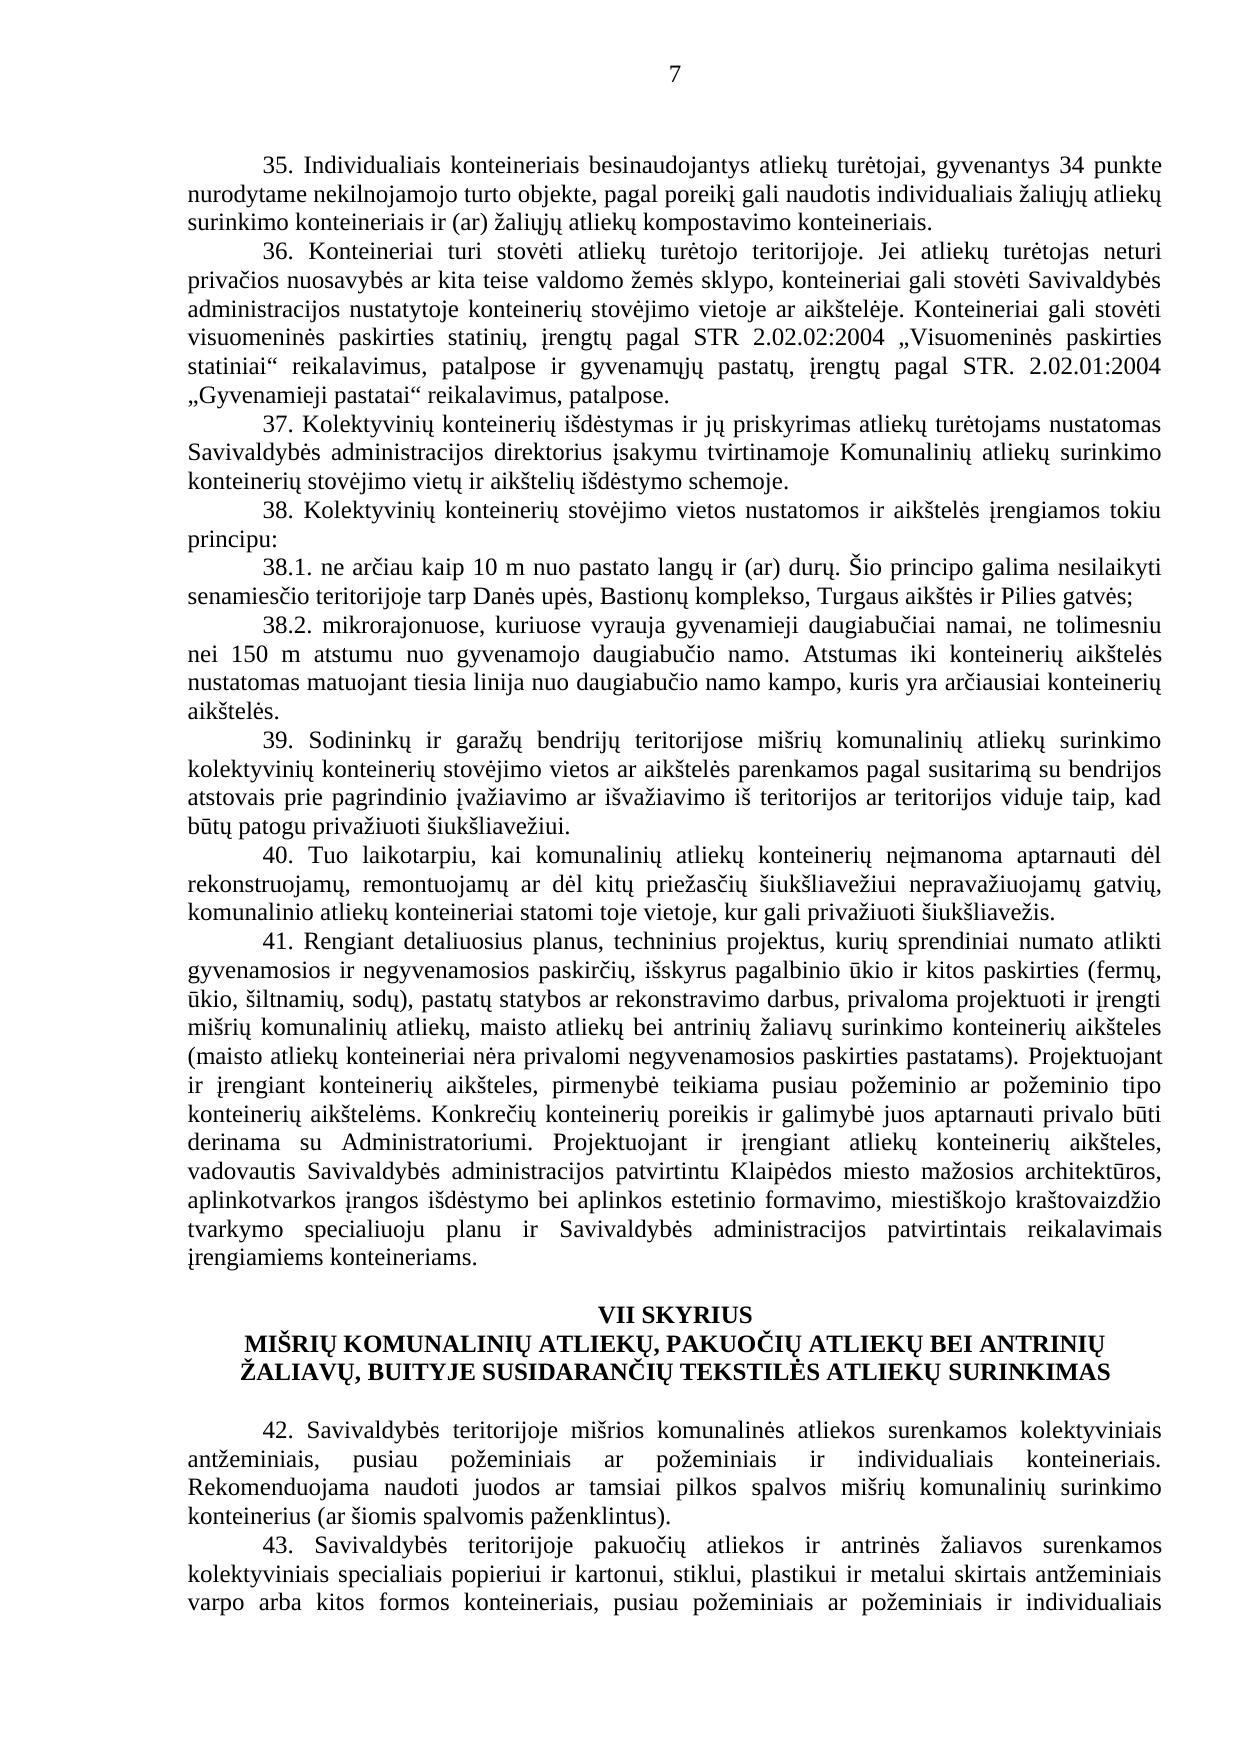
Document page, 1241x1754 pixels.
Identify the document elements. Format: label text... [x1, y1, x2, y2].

text 42. Savivaldybės teritorijoje mišrios komunalinės atliekos surenkamos kolektyviniais antžeminiais, pusiau požeminiais ar požeminiais ir individualiais konteineriais. Rekomenduojama naudoti juodos ar tamsiai pilkos spalvos mišrių komunalinių surinkimo konteinerius (ar šiomis spalvomis paženklintus). [187, 1415, 1162, 1530]
text 38.2. mikrorajonuose, kuriuose vyrauja gyvenamieji daugiabučiai namai, ne tolimesniu nei 150 m atstumu nuo gyvenamojo daugiabučio namo. Atstumas iki konteinerių aikštelės nustatomas matuojant tiesia linija nuo daugiabučio namo kampo, kuris yra arčiausiai konteinerių aikštelės. [187, 610, 1162, 725]
text 43. Savivaldybės teritorijoje pakuočių atliekos ir antrinės žaliavos surenkamos kolektyviniais specialiais popieriui ir kartonui, stiklui, plastikui ir metalui skirtais antžeminiais varpo arba kitos formos konteineriais, pusiau požeminiais ar požeminiais ir individualiais [187, 1530, 1162, 1616]
text 41. Rengiant detaliuosius planus, techninius projektus, kurių sprendiniai numato atlikti gyvenamosios ir negyvenamosios paskirčių, išskyrus pagalbinio ūkio ir kitos paskirties (fermų, ūkio, šiltnamių, sodų), pastatų statybos ar rekonstravimo darbus, privaloma projektuoti ir įrengti mišrių komunalinių atliekų, maisto atliekų bei antrinių žaliavų surinkimo konteinerių aikšteles (maisto atliekų konteineriai nėra privalomi negyvenamosios paskirties pastatams). Projektuojant ir įrengiant konteinerių aikšteles, pirmenybė teikiama pusiau požeminio ar požeminio tipo konteinerių aikštelėms. Konkrečių konteinerių poreikis ir galimybė juos aptarnauti privalo būti derinama su Administratoriumi. Projektuojant ir įrengiant atliekų konteinerių aikšteles, vadovautis Savivaldybės administracijos patvirtintu Klaipėdos miesto mažosios architektūros, aplinkotvarkos įrangos išdėstymo bei aplinkos estetinio formavimo, miestiškojo kraštovaizdžio tvarkymo specialiuoju planu ir Savivaldybės administracijos patvirtintais reikalavimais įrengiamiems konteineriams. [187, 926, 1162, 1271]
text 39. Sodininkų ir garažų bendrijų teritorijose mišrių komunalinių atliekų surinkimo kolektyvinių konteinerių stovėjimo vietos ar aikštelės parenkamos pagal susitarimą su bendrijos atstovais prie pagrindinio įvažiavimo ar išvažiavimo iš teritorijos ar teritorijos viduje taip, kad būtų patogu privažiuoti šiukšliavežiui. [187, 725, 1162, 840]
text 40. Tuo laikotarpiu, kai komunalinių atliekų konteinerių neįmanoma aptarnauti dėl rekonstruojamų, remontuojamų ar dėl kitų priežasčių šiukšliavežiui nepravažiuojamų gatvių, komunalinio atliekų konteineriai statomi toje vietoje, kur gali privažiuoti šiukšliavežis. [187, 840, 1162, 926]
text MIŠRIŲ KOMUNALINIŲ ATLIEKŲ, PAKUOČIŲ ATLIEKŲ BEI ANTRINIŲ ŽALIAVŲ, BUITYJE SUSIDARANČIŲ TEKSTILĖS ATLIEKŲ SURINKIMAS [187, 1329, 1162, 1386]
text 36. Konteineriai turi stovėti atliekų turėtojo teritorijoje. Jei atliekų turėtojas neturi privačios nuosavybės ar kita teise valdomo žemės sklypo, konteineriai gali stovėti Savivaldybės administracijos nustatytoje konteinerių stovėjimo vietoje ar aikštelėje. Konteineriai gali stovėti visuomeninės paskirties statinių, įrengtų pagal STR 2.02.02:2004 „Visuomeninės paskirties statiniai“ reikalavimus, patalpose ir gyvenamųjų pastatų, įrengtų pagal STR. 2.02.01:2004 „Gyvenamieji pastatai“ reikalavimus, patalpose. [187, 236, 1162, 409]
text 38.1. ne arčiau kaip 10 m nuo pastato langų ir (ar) durų. Šio principo galima nesilaikyti senamiesčio teritorijoje tarp Danės upės, Bastionų komplekso, Turgaus aikštės ir Pilies gatvės; [187, 552, 1162, 610]
text VII SKYRIUS [187, 1300, 1162, 1329]
text 38. Kolektyvinių konteinerių stovėjimo vietos nustatomos ir aikštelės įrengiamos tokiu principu: [187, 495, 1162, 552]
text 35. Individualiais konteineriais besinaudojantys atliekų turėtojai, gyvenantys 34 punkte nurodytame nekilnojamojo turto objekte, pagal poreikį gali naudotis individualiais žaliųjų atliekų surinkimo konteineriais ir (ar) žaliųjų atliekų kompostavimo konteineriais. [187, 150, 1162, 236]
text 37. Kolektyvinių konteinerių išdėstymas ir jų priskyrimas atliekų turėtojams nustatomas Savivaldybės administracijos direktorius įsakymu tvirtinamoje Komunalinių atliekų surinkimo konteinerių stovėjimo vietų ir aikštelių išdėstymo schemoje. [187, 409, 1162, 495]
